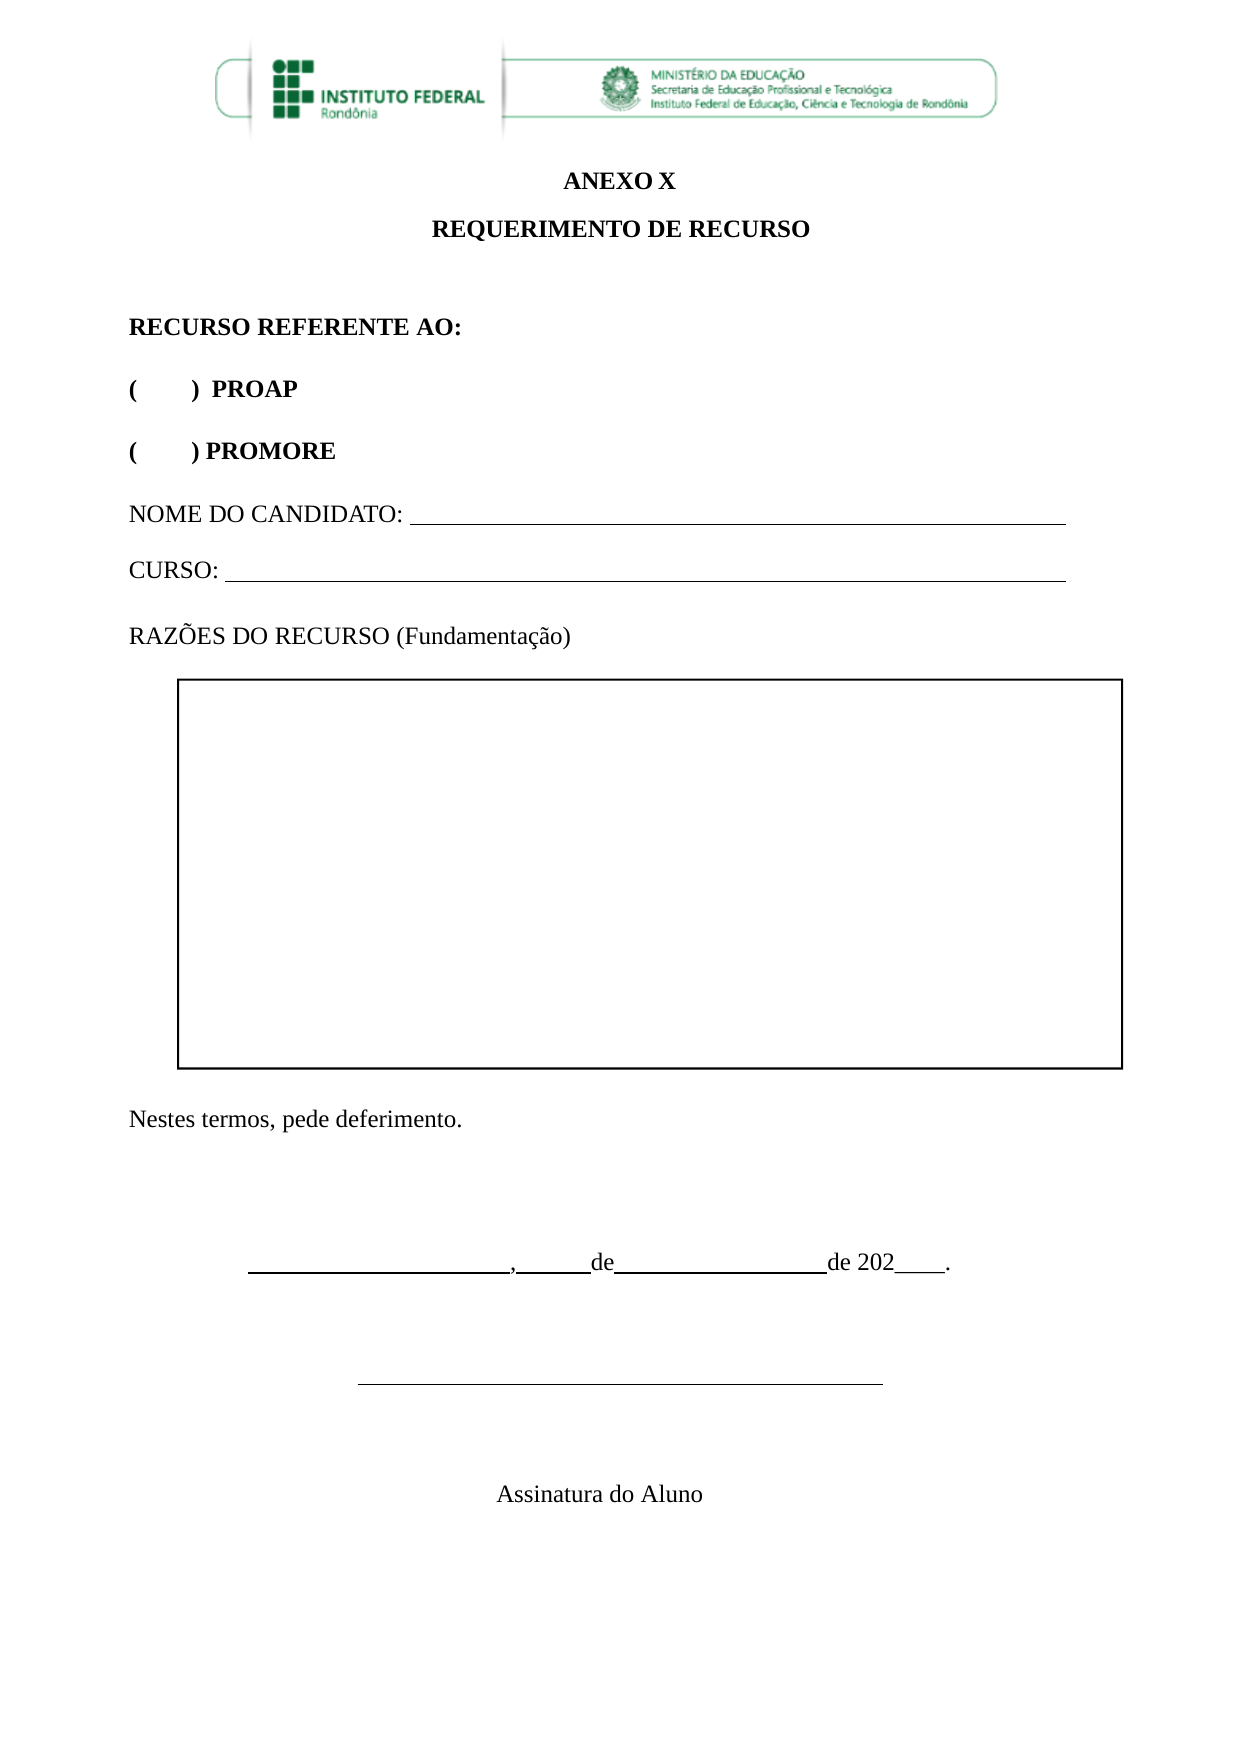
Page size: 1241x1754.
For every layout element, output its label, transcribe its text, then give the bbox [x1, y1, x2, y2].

subtitle RECURSO REFERENTE AO: [128, 312, 1122, 341]
text ANEXO X [118, 166, 1122, 194]
text Nestes termos, pede deferimento. [128, 1104, 1122, 1133]
text REQUERIMENTO DE RECURSO [120, 214, 1122, 243]
text CURSO: [128, 556, 1122, 584]
text , de de 202____. [118, 1247, 1080, 1276]
text RAZÕES DO RECURSO (Fundamentação) [128, 621, 1122, 649]
text NOME DO CANDIDATO: [128, 499, 1122, 527]
picture [215, 35, 998, 144]
text Assinatura do Aluno [118, 1479, 1081, 1508]
subtitle ( ) PROMORE [128, 436, 1122, 465]
text ( ) PROAP [128, 374, 1122, 403]
